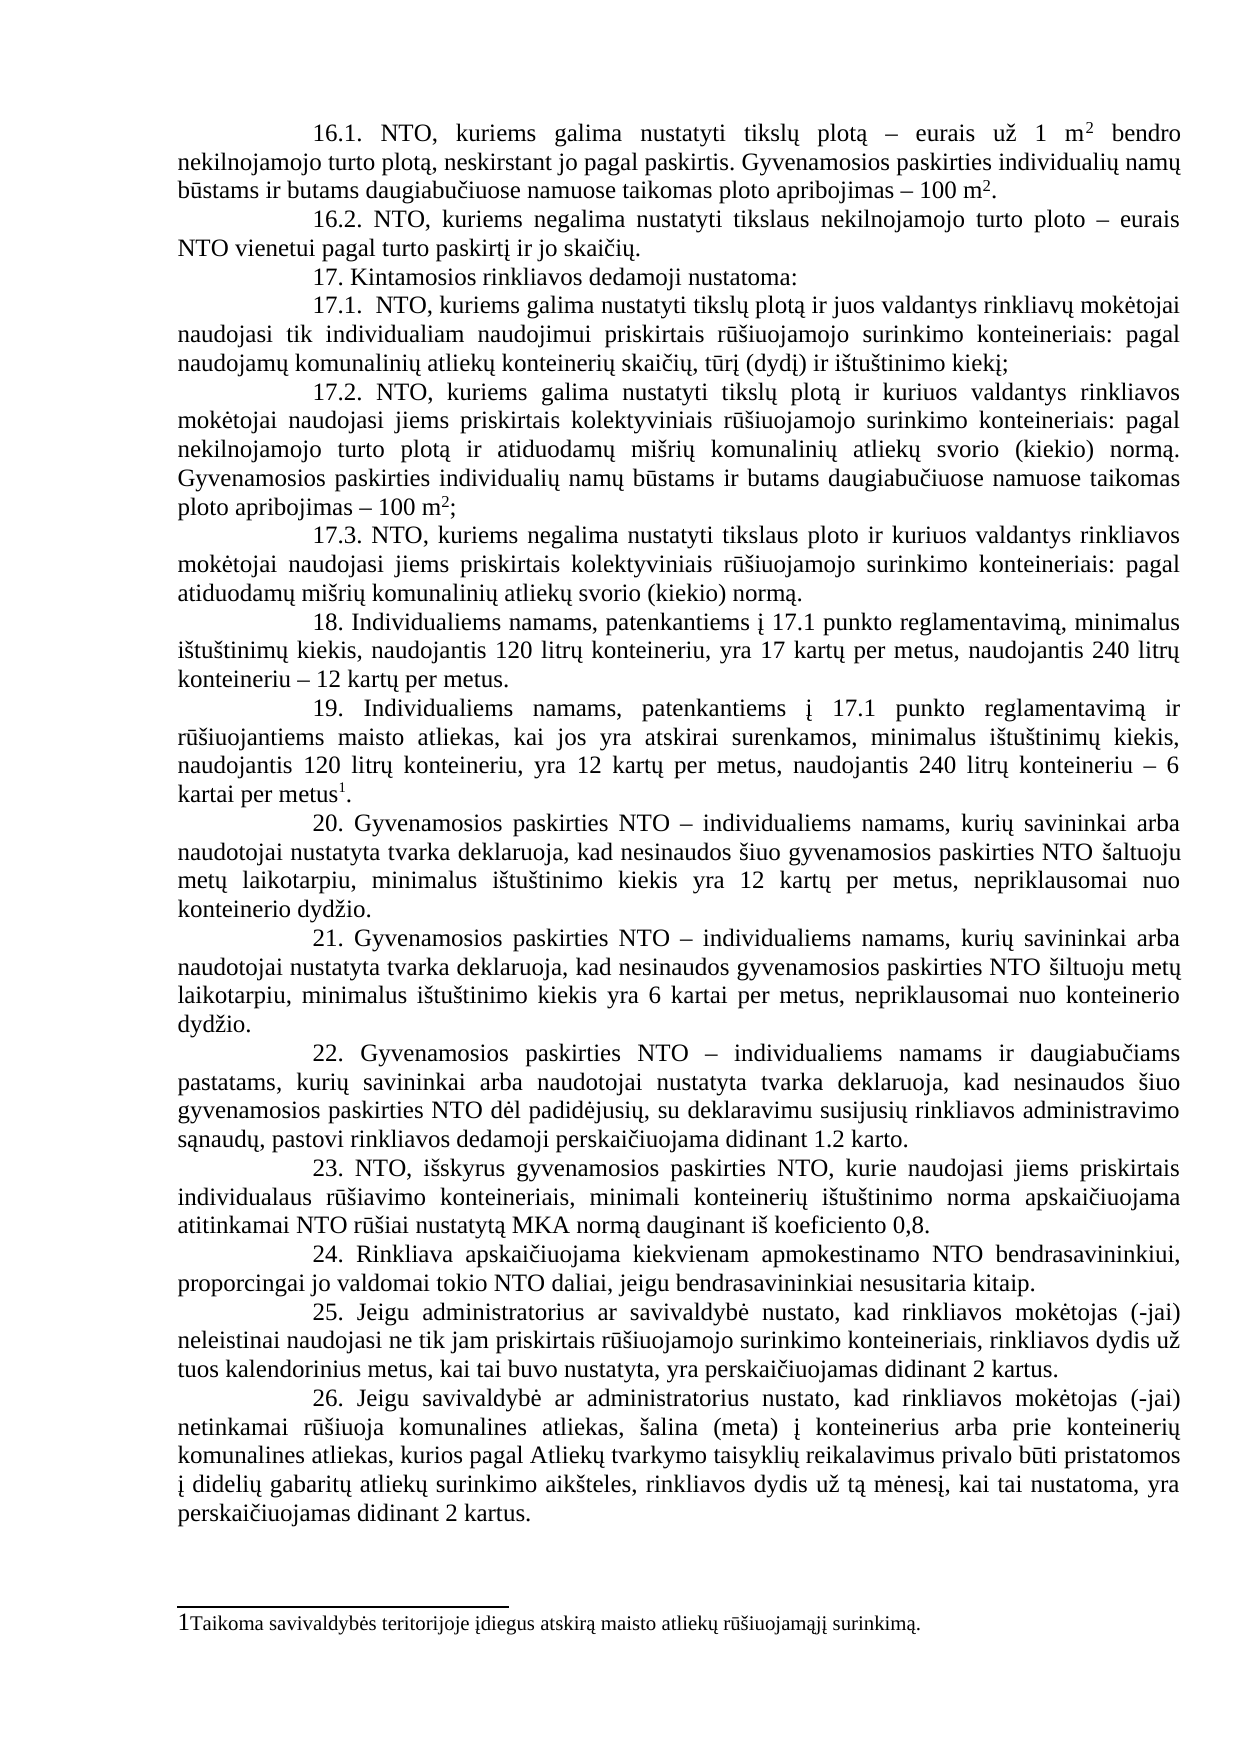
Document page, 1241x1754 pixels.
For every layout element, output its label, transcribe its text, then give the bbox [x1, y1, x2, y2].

text 22. Gyvenamosios paskirties NTO – individualiems namams ir daugiabučiams pastatams, kurių savininkai arba naudotojai nustatyta tvarka deklaruoja, kad nesinaudos šiuo gyvenamosios paskirties NTO dėl padidėjusių, su deklaravimu susijusių rinkliavos administravimo sąnaudų, pastovi rinkliavos dedamoji perskaičiuojama didinant 1.2 karto. [177, 1038, 1181, 1153]
text 17.1. NTO, kuriems galima nustatyti tikslų plotą ir juos valdantys rinkliavų mokėtojai naudojasi tik individualiam naudojimui priskirtais rūšiuojamojo surinkimo konteineriais: pagal naudojamų komunalinių atliekų konteinerių skaičių, tūrį (dydį) ir ištuštinimo kiekį; [177, 291, 1181, 377]
text 24. Rinkliava apskaičiuojama kiekvienam apmokestinamo NTO bendrasavininkiui, proporcingai jo valdomai tokio NTO daliai, jeigu bendrasavininkiai nesusitaria kitaip. [177, 1239, 1181, 1297]
text 23. NTO, išskyrus gyvenamosios paskirties NTO, kurie naudojasi jiems priskirtais individualaus rūšiavimo konteineriais, minimali konteinerių ištuštinimo norma apskaičiuojama atitinkamai NTO rūšiai nustatytą MKA normą dauginant iš koeficiento 0,8. [177, 1153, 1181, 1239]
text 21. Gyvenamosios paskirties NTO – individualiems namams, kurių savininkai arba naudotojai nustatyta tvarka deklaruoja, kad nesinaudos gyvenamosios paskirties NTO šiltuoju metų laikotarpiu, minimalus ištuštinimo kiekis yra 6 kartai per metus, nepriklausomai nuo konteinerio dydžio. [177, 923, 1181, 1038]
text 19. Individualiems namams, patenkantiems į 17.1 punkto reglamentavimą ir rūšiuojantiems maisto atliekas, kai jos yra atskirai surenkamos, minimalus ištuštinimų kiekis, naudojantis 120 litrų konteineriu, yra 12 kartų per metus, naudojantis 240 litrų konteineriu – 6 kartai per metus. [177, 693, 1181, 808]
text 25. Jeigu administratorius ar savivaldybė nustato, kad rinkliavos mokėtojas (-jai) neleistinai naudojasi ne tik jam priskirtais rūšiuojamojo surinkimo konteineriais, rinkliavos dydis už tuos kalendorinius metus, kai tai buvo nustatyta, yra perskaičiuojamas didinant 2 kartus. [177, 1297, 1181, 1383]
text Taikoma savivaldybės teritorijoje įdiegus atskirą maisto atliekų rūšiuojamąjį surinkimą. [177, 1607, 1181, 1636]
text 18. Individualiems namams, patenkantiems į 17.1 punkto reglamentavimą, minimalus ištuštinimų kiekis, naudojantis 120 litrų konteineriu, yra 17 kartų per metus, naudojantis 240 litrų konteineriu – 12 kartų per metus. [177, 607, 1181, 693]
text 20. Gyvenamosios paskirties NTO – individualiems namams, kurių savininkai arba naudotojai nustatyta tvarka deklaruoja, kad nesinaudos šiuo gyvenamosios paskirties NTO šaltuoju metų laikotarpiu, minimalus ištuštinimo kiekis yra 12 kartų per metus, nepriklausomai nuo konteinerio dydžio. [177, 808, 1181, 923]
text 17. Kintamosios rinkliavos dedamoji nustatoma: [177, 262, 1181, 291]
text 17.2. NTO, kuriems galima nustatyti tikslų plotą ir kuriuos valdantys rinkliavos mokėtojai naudojasi jiems priskirtais kolektyviniais rūšiuojamojo surinkimo konteineriais: pagal nekilnojamojo turto plotą ir atiduodamų mišrių komunalinių atliekų svorio (kiekio) normą. Gyvenamosios paskirties individualių namų būstams ir butams daugiabučiuose namuose taikomas ploto apribojimas – 100 m2; [177, 377, 1181, 521]
text 16.1. NTO, kuriems galima nustatyti tikslų plotą – eurais už 1 m2 bendro nekilnojamojo turto plotą, neskirstant jo pagal paskirtis. Gyvenamosios paskirties individualių namų būstams ir butams daugiabučiuose namuose taikomas ploto apribojimas – 100 m2. [177, 118, 1181, 204]
text 17.3. NTO, kuriems negalima nustatyti tikslaus ploto ir kuriuos valdantys rinkliavos mokėtojai naudojasi jiems priskirtais kolektyviniais rūšiuojamojo surinkimo konteineriais: pagal atiduodamų mišrių komunalinių atliekų svorio (kiekio) normą. [177, 521, 1181, 607]
text 16.2. NTO, kuriems negalima nustatyti tikslaus nekilnojamojo turto ploto – eurais NTO vienetui pagal turto paskirtį ir jo skaičių. [177, 204, 1181, 262]
text 26. Jeigu savivaldybė ar administratorius nustato, kad rinkliavos mokėtojas (-jai) netinkamai rūšiuoja komunalines atliekas, šalina (meta) į konteinerius arba prie konteinerių komunalines atliekas, kurios pagal Atliekų tvarkymo taisyklių reikalavimus privalo būti pristatomos į didelių gabaritų atliekų surinkimo aikšteles, rinkliavos dydis už tą mėnesį, kai tai nustatoma, yra perskaičiuojamas didinant 2 kartus. [177, 1383, 1181, 1527]
